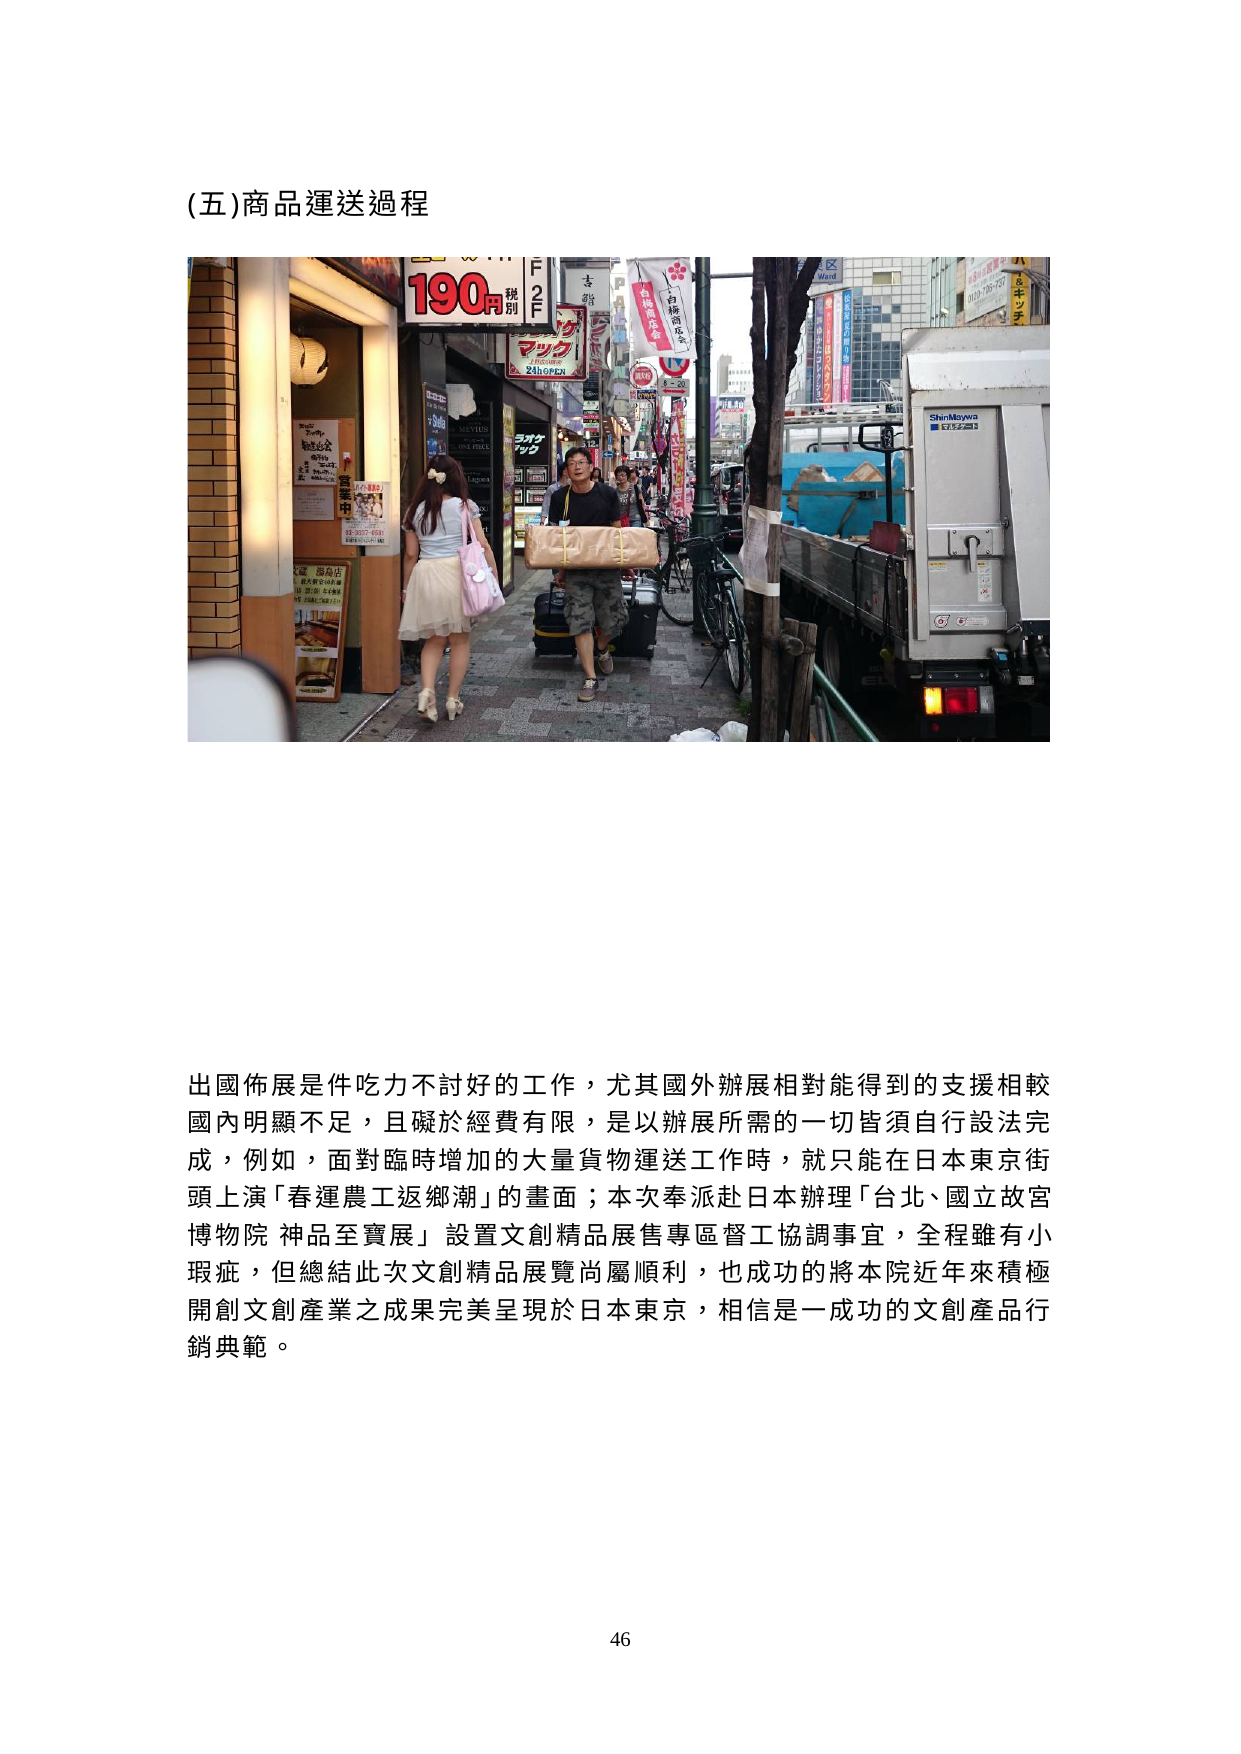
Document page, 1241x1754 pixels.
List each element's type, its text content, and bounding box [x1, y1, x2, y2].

text 出國佈展是件吃力不討好的工作，尤其國外辦展相對能得到的支援相較國內明顯不足，且礙於經費有限，是以辦展所需的一切皆須自行設法完成，例如，面對臨時增加的大量貨物運送工作時，就只能在日本東京街頭上演「春運農工返鄉潮」的畫面；本次奉派赴日本辦理「台北、國立故宮博物院 神品至寶展」設置文創精品展售專區督工協調事宜，全程雖有小瑕疵，但總結此次文創精品展覽尚屬順利，也成功的將本院近年來積極開創文創產業之成果完美呈現於日本東京，相信是一成功的文創產品行銷典範。 [187, 1064, 1053, 1364]
picture [187, 257, 1050, 742]
text (五)商品運送過程 [187, 164, 1053, 239]
